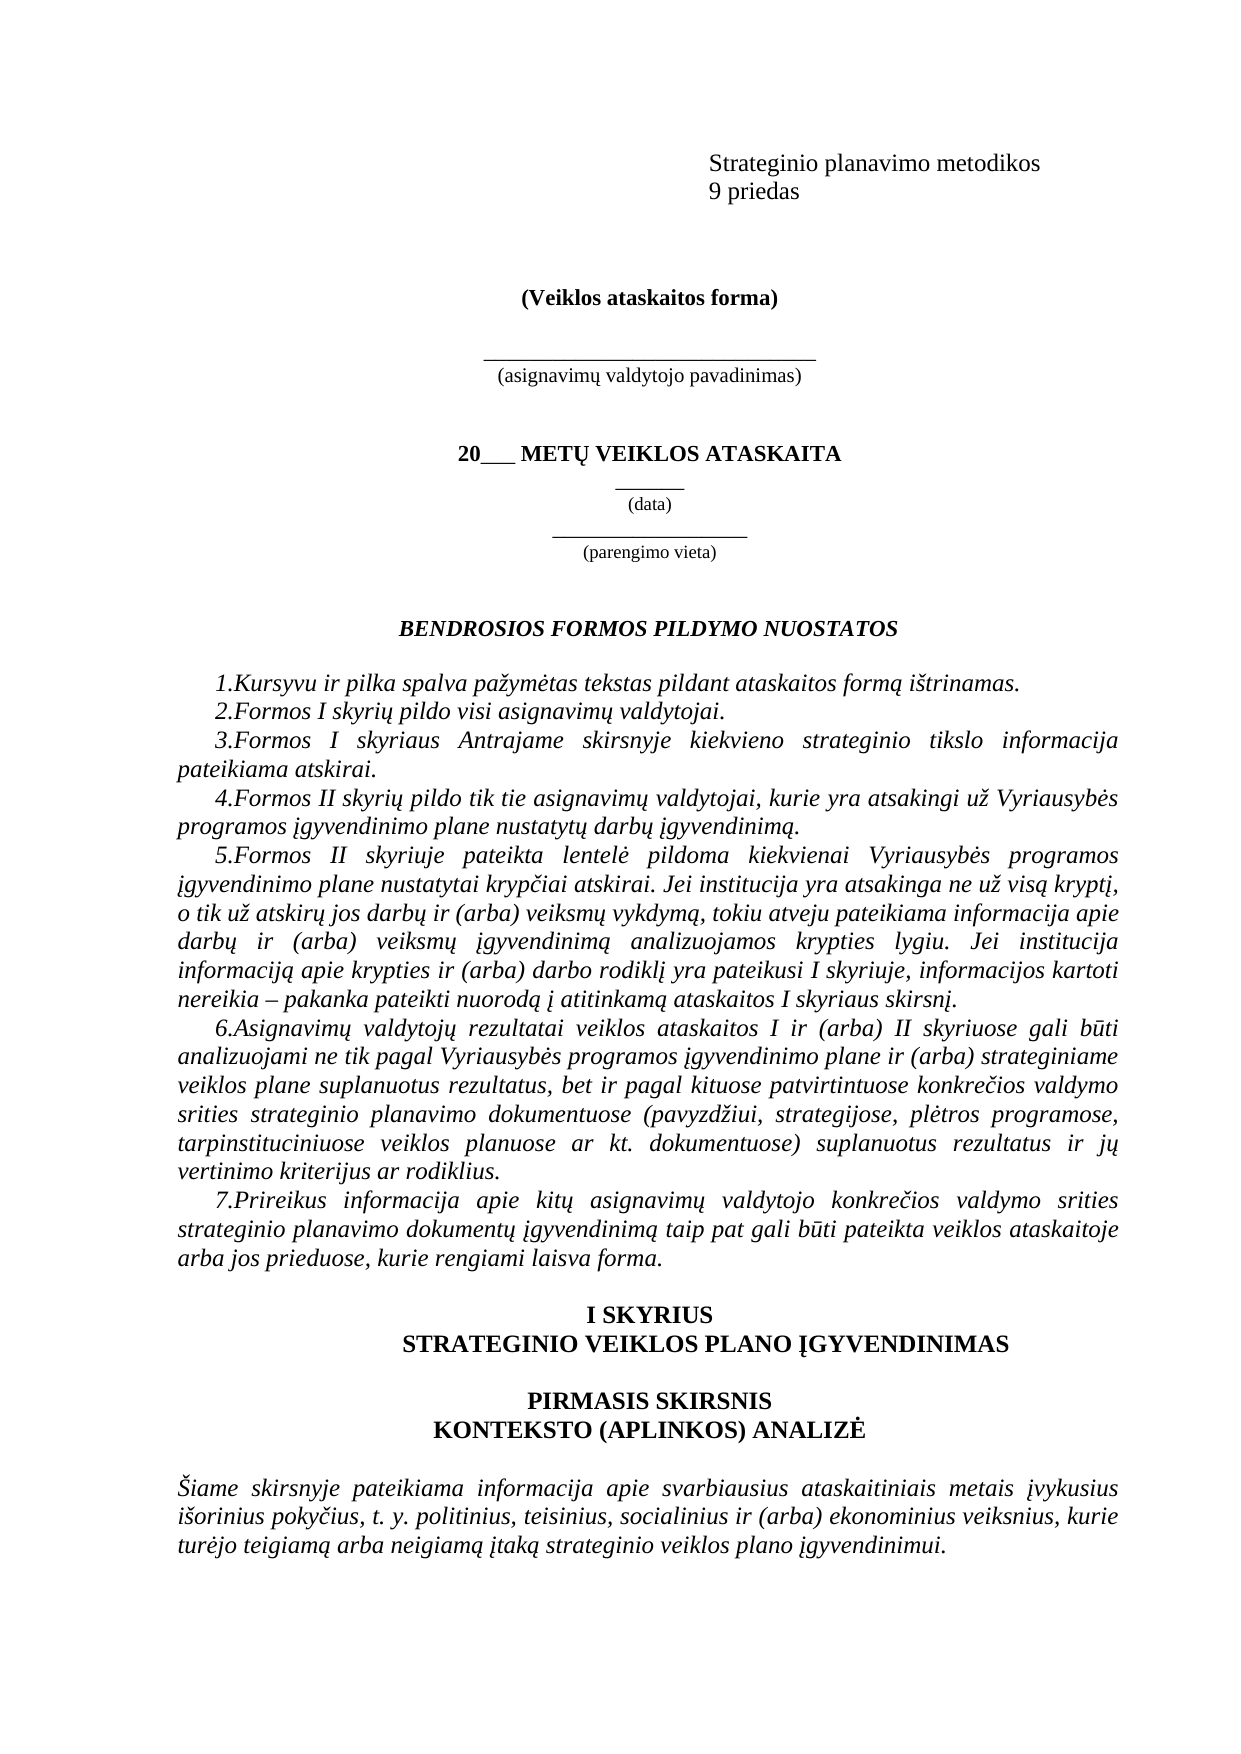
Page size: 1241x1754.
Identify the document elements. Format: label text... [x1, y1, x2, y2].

text _________________ [177, 514, 1122, 541]
text 2. Formos I skyrių pildo visi asignavimų valdytojai. [177, 696, 1122, 725]
text Šiame skirsnyje pateikiama informacija apie svarbiausius ataskaitiniais metais įvykusius išorinius pokyčius, t. y. politinius, teisinius, socialinius ir (arba) ekonominius veiksnius, kurie turėjo teigiamą arba neigiamą įtaką strateginio veiklos plano įgyvendinimui. [177, 1473, 1122, 1559]
text ______ [177, 466, 1122, 493]
text STRATEGINIO VEIKLOS PLANO ĮGYVENDINIMAS [290, 1329, 1122, 1358]
text 1. Kursyvu ir pilka spalva pažymėtas tekstas pildant ataskaitos formą ištrinamas. [177, 668, 1122, 696]
text 6. Asignavimų valdytojų rezultatai veiklos ataskaitos I ir (arba) II skyriuose gali būti analizuojami ne tik pagal Vyriausybės programos įgyvendinimo plane ir (arba) strateginiame veiklos plane suplanuotus rezultatus, bet ir pagal kituose patvirtintuose konkrečios valdymo srities strateginio planavimo dokumentuose (pavyzdžiui, strategijose, plėtros programose, tarpinstituciniuose veiklos planuose ar kt. dokumentuose) suplanuotus rezultatus ir jų vertinimo kriterijus ar rodiklius. [177, 1013, 1122, 1185]
text BENDROSIOS FORMOS PILDYMO NUOSTATOS [177, 615, 1122, 641]
text I SKYRIUS [177, 1300, 1122, 1329]
text 5. Formos II skyriuje pateikta lentelė pildoma kiekvienai Vyriausybės programos įgyvendinimo plane nustatytai krypčiai atskirai. Jei institucija yra atsakinga ne už visą kryptį, o tik už atskirų jos darbų ir (arba) veiksmų vykdymą, tokiu atveju pateikiama informacija apie darbų ir (arba) veiksmų įgyvendinimą analizuojamos krypties lygiu. Jei institucija informaciją apie krypties ir (arba) darbo rodiklį yra pateikusi I skyriuje, informacijos kartoti nereikia – pakanka pateikti nuorodą į atitinkamą ataskaitos I skyriaus skirsnį. [177, 840, 1122, 1013]
text PIRMASIS SKIRSNIS [177, 1386, 1122, 1415]
text 20___ METŲ VEIKLOS ATASKAITA [177, 440, 1122, 466]
text 4. Formos II skyrių pildo tik tie asignavimų valdytojai, kurie yra atsakingi už Vyriausybės programos įgyvendinimo plane nustatytų darbų įgyvendinimą. [177, 783, 1122, 840]
text (data) [177, 493, 1122, 514]
text (asignavimų valdytojo pavadinimas) [177, 363, 1122, 387]
text (Veiklos ataskaitos forma) [177, 284, 1122, 311]
text 3. Formos I skyriaus Antrajame skirsnyje kiekvieno strateginio tikslo informacija pateikiama atskirai. [177, 725, 1122, 783]
text 7. Prireikus informacija apie kitų asignavimų valdytojo konkrečios valdymo srities strateginio planavimo dokumentų įgyvendinimą taip pat gali būti pateikta veiklos ataskaitoje arba jos prieduose, kurie rengiami laisva forma. [177, 1185, 1122, 1271]
text 9 priedas [709, 176, 1122, 205]
text Strateginio planavimo metodikos [709, 148, 1122, 176]
text _____________________________ [177, 337, 1122, 363]
text KONTEKSTO (APLINKOS) ANALIZĖ [177, 1415, 1122, 1444]
text (parengimo vieta) [177, 541, 1122, 562]
